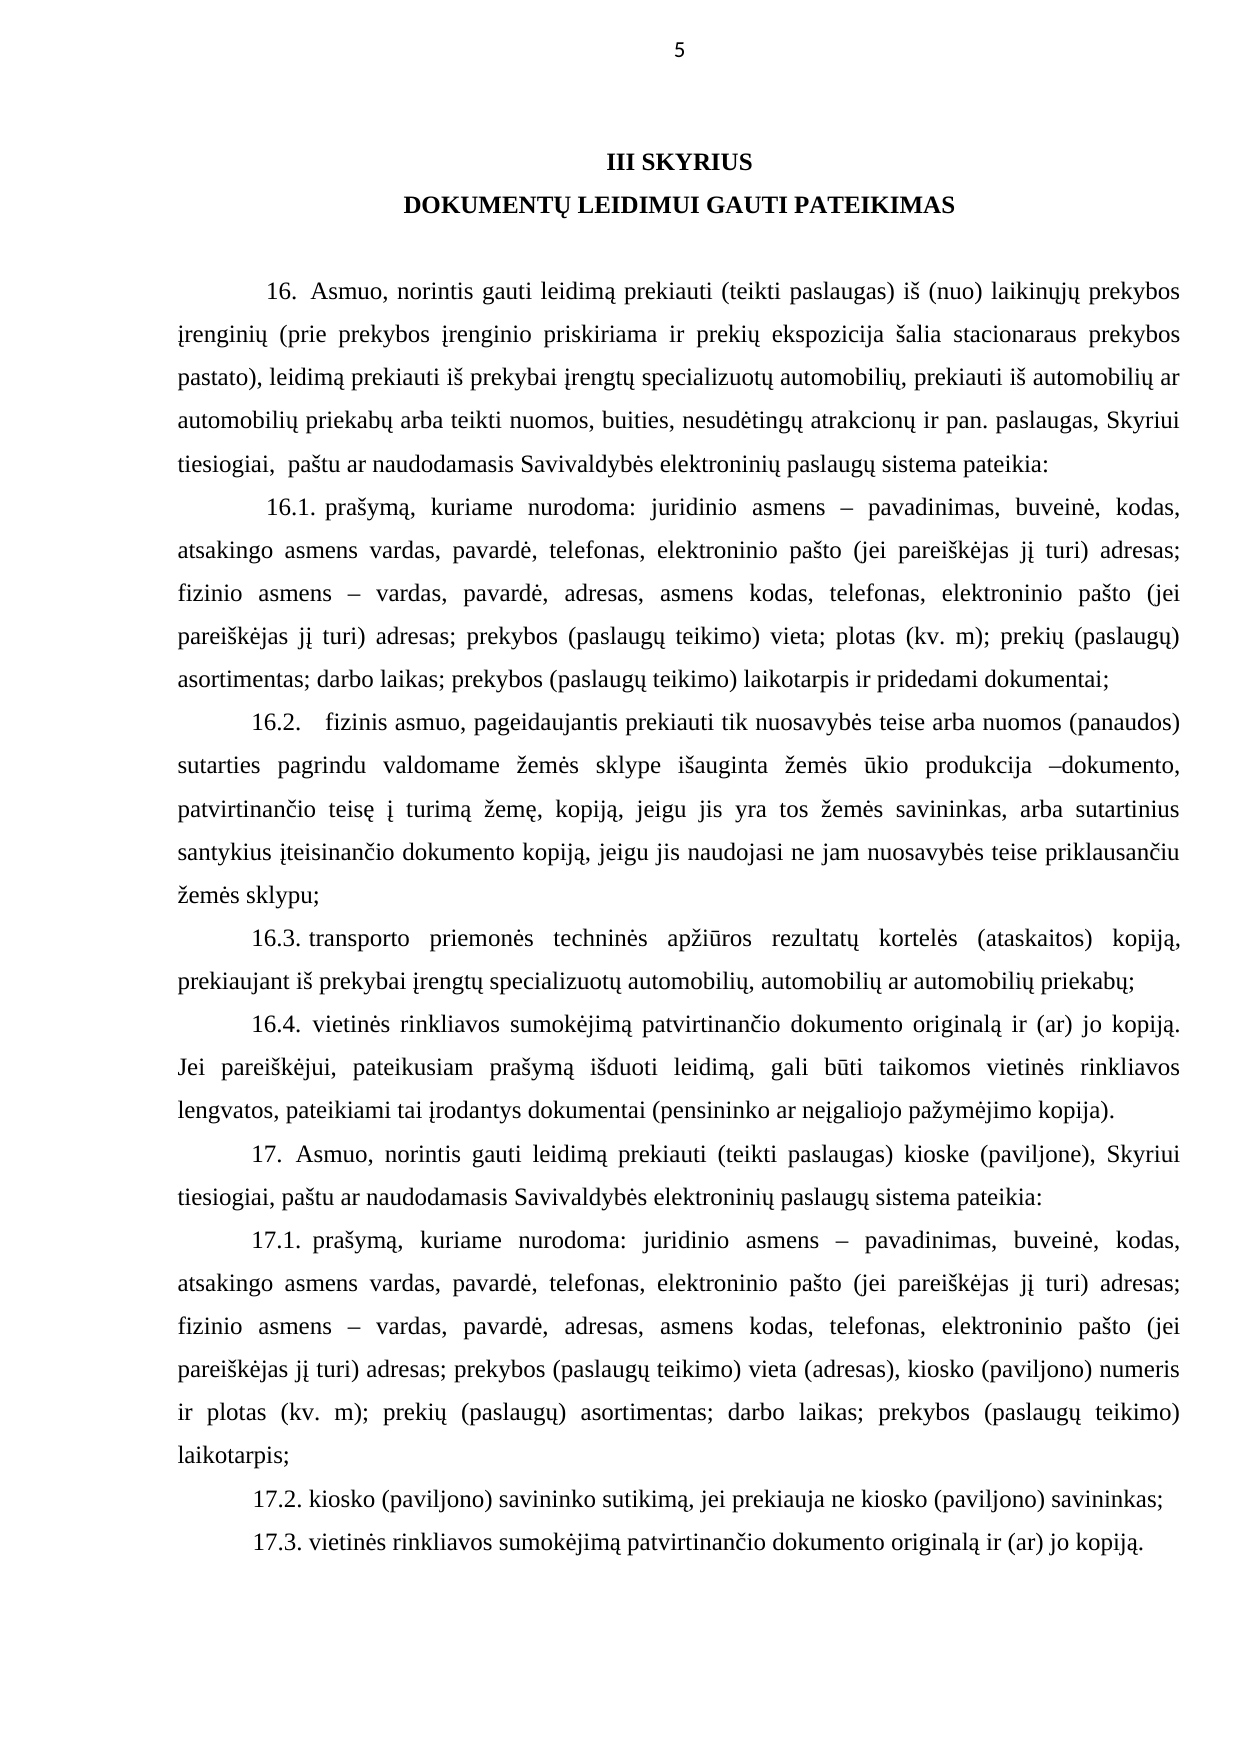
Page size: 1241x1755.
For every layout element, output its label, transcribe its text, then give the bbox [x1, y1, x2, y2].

text 16.1. prašymą, kuriame nurodoma: juridinio asmens – pavadinimas, buveinė, kodas, atsakingo asmens vardas, pavardė, telefonas, elektroninio pašto (jei pareiškėjas jį turi) adresas; fizinio asmens – vardas, pavardė, adresas, asmens kodas, telefonas, elektroninio pašto (jei pareiškėjas jį turi) adresas; prekybos (paslaugų teikimo) vieta; plotas (kv. m); prekių (paslaugų) asortimentas; darbo laikas; prekybos (paslaugų teikimo) laikotarpis ir pridedami dokumentai; [177, 492, 1181, 693]
text DOKUMENTŲ LEIDIMUI GAUTI PATEIKIMAS [177, 190, 1181, 219]
text 16. Asmuo, norintis gauti leidimą prekiauti (teikti paslaugas) iš (nuo) laikinųjų prekybos įrenginių (prie prekybos įrenginio priskiriama ir prekių ekspozicija šalia stacionaraus prekybos pastato), leidimą prekiauti iš prekybai įrengtų specializuotų automobilių, prekiauti iš automobilių ar automobilių priekabų arba teikti nuomos, buities, nesudėtingų atrakcionų ir pan. paslaugas, Skyriui tiesiogiai, paštu ar naudodamasis Savivaldybės elektroninių paslaugų sistema pateikia: [177, 276, 1181, 477]
text 17.3. vietinės rinkliavos sumokėjimą patvirtinančio dokumento originalą ir (ar) jo kopiją. [177, 1527, 1181, 1556]
text 16.2. fizinis asmuo, pageidaujantis prekiauti tik nuosavybės teise arba nuomos (panaudos) sutarties pagrindu valdomame žemės sklype išauginta žemės ūkio produkcija –dokumento, patvirtinančio teisę į turimą žemę, kopiją, jeigu jis yra tos žemės savininkas, arba sutartinius santykius įteisinančio dokumento kopiją, jeigu jis naudojasi ne jam nuosavybės teise priklausančiu žemės sklypu; [177, 707, 1181, 909]
text 16.3. transporto priemonės techninės apžiūros rezultatų kortelės (ataskaitos) kopiją, prekiaujant iš prekybai įrengtų specializuotų automobilių, automobilių ar automobilių priekabų; [177, 923, 1181, 995]
text 17.2. kiosko (paviljono) savininko sutikimą, jei prekiauja ne kiosko (paviljono) savininkas; [177, 1484, 1181, 1512]
text 16.4. vietinės rinkliavos sumokėjimą patvirtinančio dokumento originalą ir (ar) jo kopiją. Jei pareiškėjui, pateikusiam prašymą išduoti leidimą, gali būti taikomos vietinės rinkliavos lengvatos, pateikiami tai įrodantys dokumentai (pensininko ar neįgaliojo pažymėjimo kopija). [177, 1009, 1181, 1124]
text III SKYRIUS [177, 147, 1181, 176]
text 17. Asmuo, norintis gauti leidimą prekiauti (teikti paslaugas) kioske (paviljone), Skyriui tiesiogiai, paštu ar naudodamasis Savivaldybės elektroninių paslaugų sistema pateikia: [177, 1139, 1181, 1211]
text 17.1. prašymą, kuriame nurodoma: juridinio asmens – pavadinimas, buveinė, kodas, atsakingo asmens vardas, pavardė, telefonas, elektroninio pašto (jei pareiškėjas jį turi) adresas; fizinio asmens – vardas, pavardė, adresas, asmens kodas, telefonas, elektroninio pašto (jei pareiškėjas jį turi) adresas; prekybos (paslaugų teikimo) vieta (adresas), kiosko (paviljono) numeris ir plotas (kv. m); prekių (paslaugų) asortimentas; darbo laikas; prekybos (paslaugų teikimo) laikotarpis; [177, 1225, 1181, 1469]
